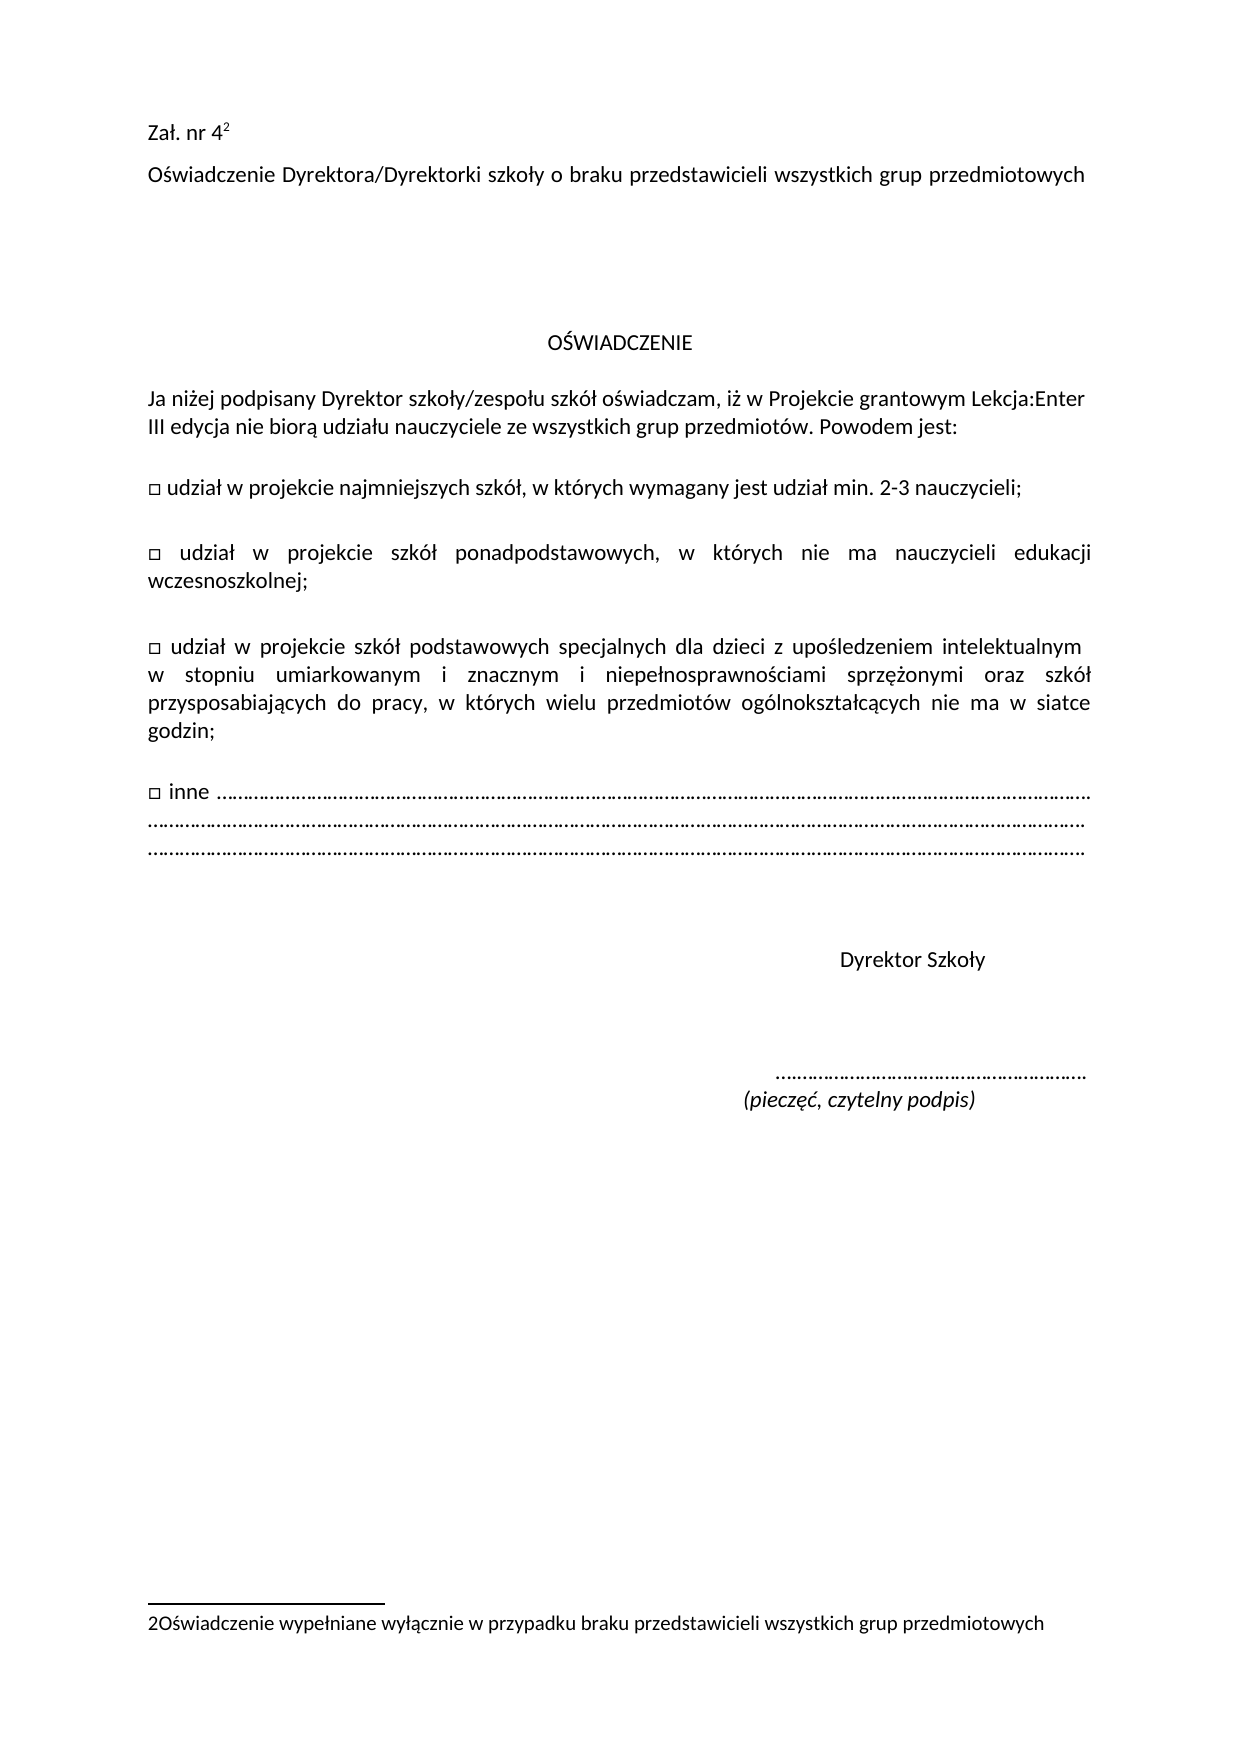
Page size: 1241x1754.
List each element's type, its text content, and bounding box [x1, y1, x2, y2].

text ….………………………………………………. [148, 1057, 1092, 1085]
text Oświadczenie wypełniane wyłącznie w przypadku braku przedstawicieli wszystkich grup przedmiotowych [148, 1610, 1092, 1636]
text □ udział w projekcie szkół podstawowych specjalnych dla dzieci z upośledzeniem intelektualnym w stopniu umiarkowanym i znacznym i niepełnosprawnościami sprzężonymi oraz szkół przysposabiających do pracy, w których wielu przedmiotów ogólnokształcących nie ma w siatce godzin; [148, 632, 1092, 744]
text □ inne …………………………………………………………………………………………………………………………………………………. ……………………………………………………………………………………………………………………………………………………………. ……………………………………………………………………………………………………………………………………………………………. [148, 777, 1092, 861]
text OŚWIADCZENIE [148, 328, 1092, 356]
text Dyrektor Szkoły [664, 945, 1092, 973]
text Zał. nr 4 [148, 118, 1092, 146]
text □ udział w projekcie szkół ponadpodstawowych, w których nie ma nauczycieli edukacji wczesnoszkolnej; [148, 538, 1092, 594]
text (pieczęć, czytelny podpis) [738, 1085, 1092, 1113]
text Oświadczenie Dyrektora/Dyrektorki szkoły o braku przedstawicieli wszystkich grup przedmiotowych [148, 160, 1092, 230]
text □ udział w projekcie najmniejszych szkół, w których wymagany jest udział min. 2-3 nauczycieli; [148, 473, 1092, 501]
text Ja niżej podpisany Dyrektor szkoły/zespołu szkół oświadczam, iż w Projekcie grantowym Lekcja:Enter III edycja nie biorą udziału nauczyciele ze wszystkich grup przedmiotów. Powodem jest: [148, 384, 1092, 440]
